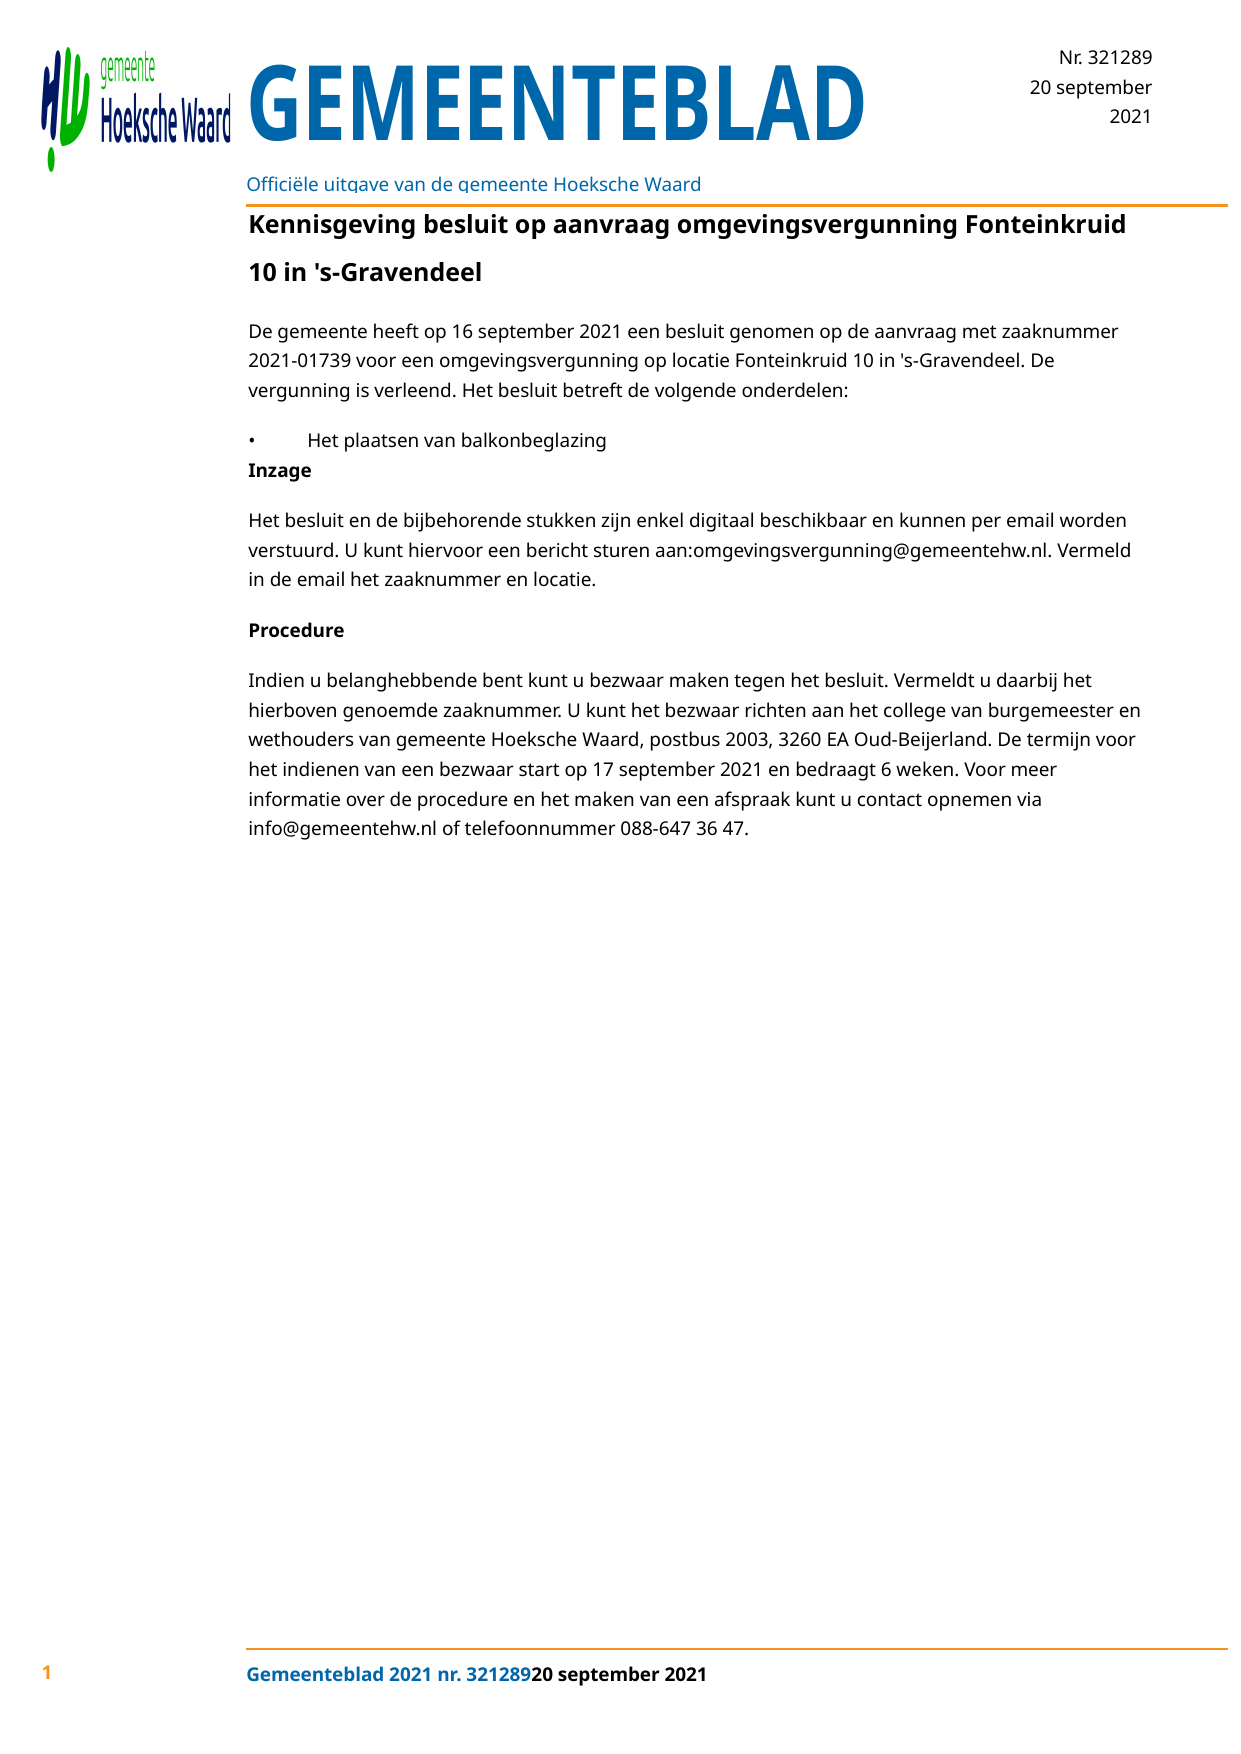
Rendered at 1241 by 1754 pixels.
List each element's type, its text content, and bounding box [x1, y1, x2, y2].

list Het plaatsen van balkonbeglazing [248, 427, 1152, 453]
text Procedure [248, 617, 1152, 643]
text Inzage [248, 457, 1152, 483]
text De gemeente heeft op 16 september 2021 een besluit genomen op de aanvraag met zaaknummer 2021-01739 voor een omgevingsvergunning op locatie Fonteinkruid 10 in 's-Gravendeel. De vergunning is verleend. Het besluit betreft de volgende onderdelen: [248, 318, 1152, 403]
text Het besluit en de bijbehorende stukken zijn enkel digitaal beschikbaar en kunnen per email worden verstuurd. U kunt hiervoor een bericht sturen aan:omgevingsvergunning@gemeentehw.nl. Vermeld in de email het zaaknummer en locatie. [248, 507, 1152, 592]
picture [41, 47, 231, 172]
text Kennisgeving besluit op aanvraag omgevingsvergunning Fonteinkruid 10 in 's-Gravendeel [248, 207, 1152, 288]
text Indien u belanghebbende bent kunt u bezwaar maken tegen het besluit. Vermeldt u daarbij het hierboven genoemde zaaknummer. U kunt het bezwaar richten aan het college van burgemeester en wethouders van gemeente Hoeksche Waard, postbus 2003, 3260 EA Oud-Beijerland. De termijn voor het indienen van een bezwaar start op 17 september 2021 en bedraagt 6 weken. Voor meer informatie over de procedure en het maken van een afspraak kunt u contact opnemen via info@gemeentehw.nl of telefoonnummer 088-647 36 47. [248, 667, 1152, 841]
